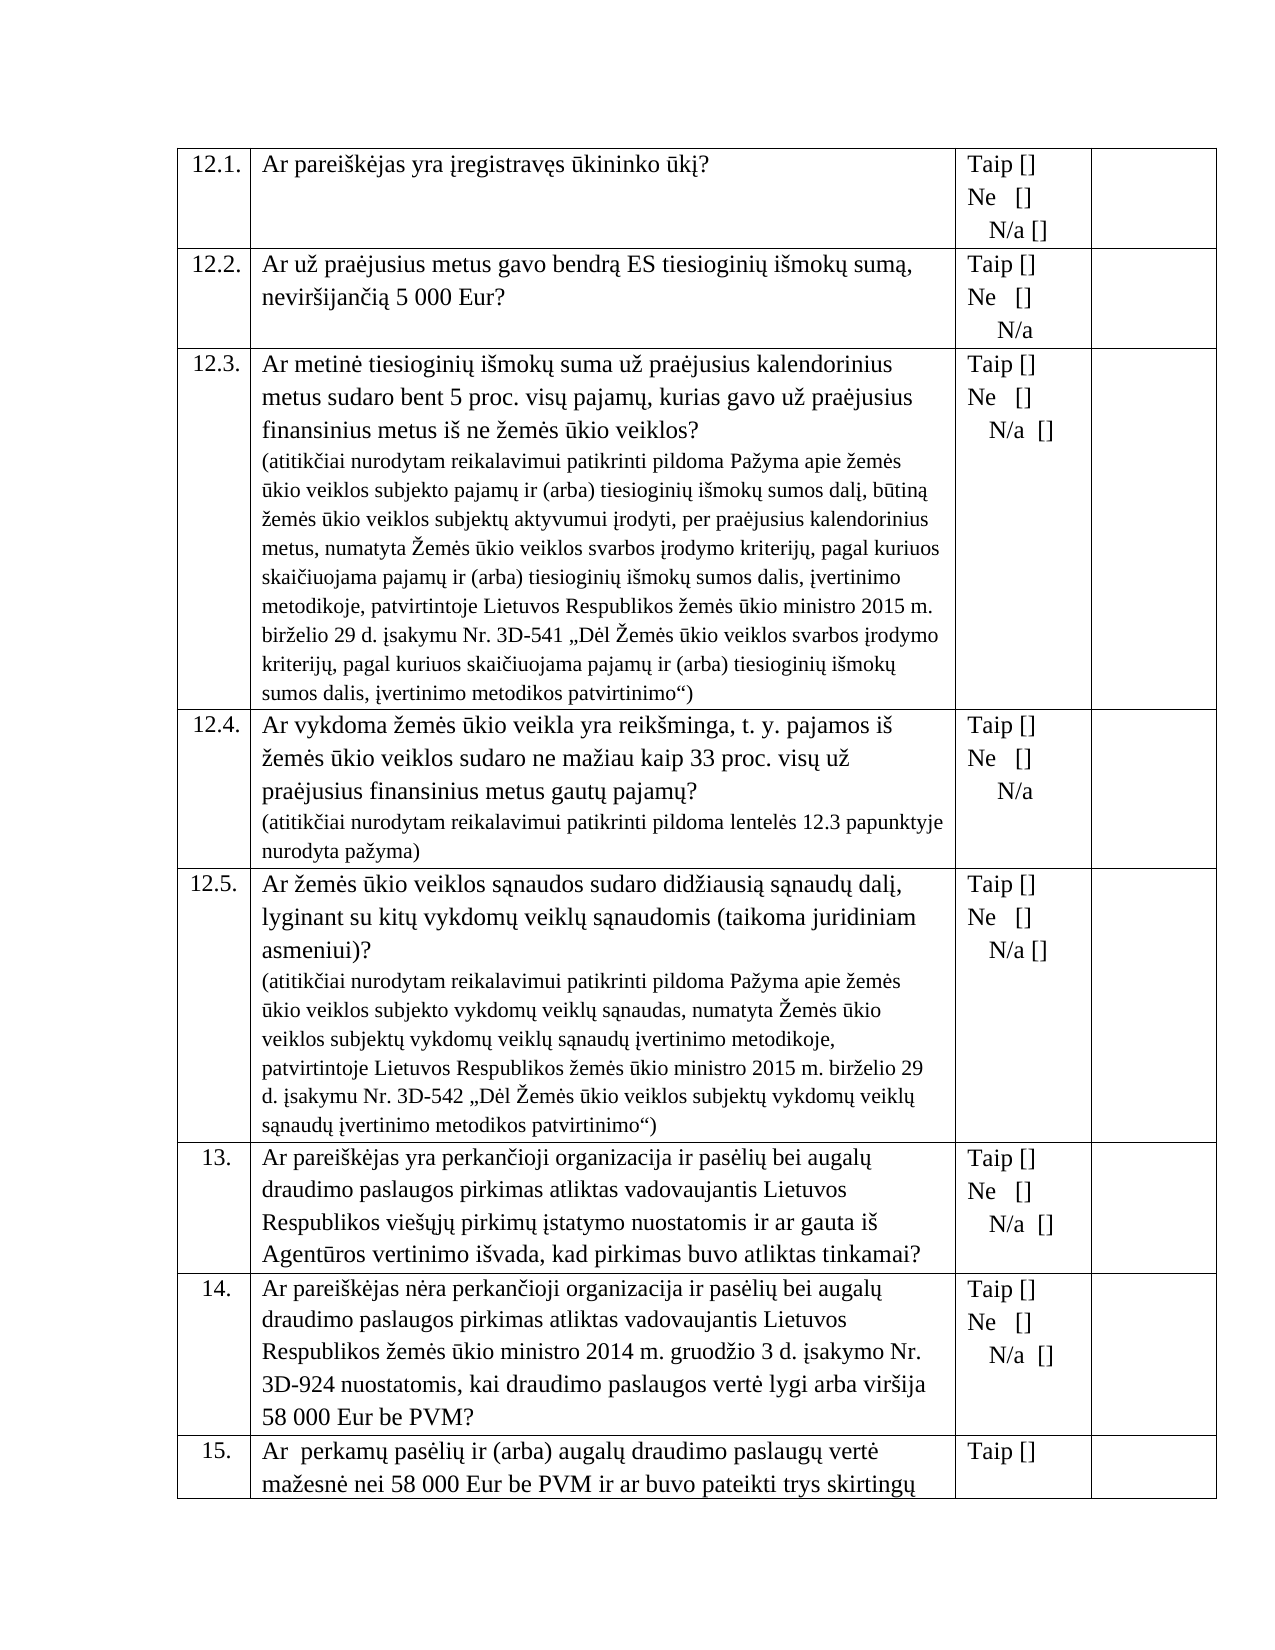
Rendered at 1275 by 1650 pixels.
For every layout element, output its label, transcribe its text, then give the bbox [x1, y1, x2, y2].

table_cell [1092, 869, 1216, 1142]
table_cell Taip [] Ne [] N/a  [956, 249, 1091, 348]
table_cell 12.1. [178, 149, 250, 248]
table_cell Ar metinė tiesioginių išmokų suma už praėjusius kalendorinius metus sudaro bent 5 proc. visų pajamų, kurias gavo už praėjusius finansinius metus iš ne žemės ūkio veiklos? (atitikčiai nurodytam reikalavimui patikrinti pildoma Pažyma apie žemės ūkio veiklos subjekto pajamų ir (arba) tiesioginių išmokų sumos dalį, būtiną žemės ūkio veiklos subjektų aktyvumui įrodyti, per praėjusius kalendorinius metus, numatyta Žemės ūkio veiklos svarbos įrodymo kriterijų, pagal kuriuos skaičiuojama pajamų ir (arba) tiesioginių išmokų sumos dalis, įvertinimo metodikoje, patvirtintoje Lietuvos Respublikos žemės ūkio ministro 2015 m. birželio 29 d. įsakymu Nr. 3D-541 „Dėl Žemės ūkio veiklos svarbos įrodymo kriterijų, pagal kuriuos skaičiuojama pajamų ir (arba) tiesioginių išmokų sumos dalis, įvertinimo metodikos patvirtinimo“) [251, 349, 955, 709]
table_cell Ar vykdoma žemės ūkio veikla yra reikšminga, t. y. pajamos iš žemės ūkio veiklos sudaro ne mažiau kaip 33 proc. visų už praėjusius finansinius metus gautų pajamų? (atitikčiai nurodytam reikalavimui patikrinti pildoma lentelės 12.3 papunktyje nurodyta pažyma) [251, 710, 955, 868]
table_cell 12.4. [178, 710, 250, 868]
table_cell Ar už praėjusius metus gavo bendrą ES tiesioginių išmokų sumą, neviršijančią 5 000 Eur? [251, 249, 955, 348]
table_cell Taip [] Ne [] N/a [] [956, 1274, 1091, 1435]
table_cell Ar žemės ūkio veiklos sąnaudos sudaro didžiausią sąnaudų dalį, lyginant su kitų vykdomų veiklų sąnaudomis (taikoma juridiniam asmeniui)? (atitikčiai nurodytam reikalavimui patikrinti pildoma Pažyma apie žemės ūkio veiklos subjekto vykdomų veiklų sąnaudas, numatyta Žemės ūkio veiklos subjektų vykdomų veiklų sąnaudų įvertinimo metodikoje, patvirtintoje Lietuvos Respublikos žemės ūkio ministro 2015 m. birželio 29 d. įsakymu Nr. 3D-542 „Dėl Žemės ūkio veiklos subjektų vykdomų veiklų sąnaudų įvertinimo metodikos patvirtinimo“) [251, 869, 955, 1142]
table_cell Taip [] Ne [] N/a [] [956, 1143, 1091, 1273]
table_cell 12.3. [178, 349, 250, 709]
table_cell Ar pareiškėjas nėra perkančioji organizacija ir pasėlių bei augalų draudimo paslaugos pirkimas atliktas vadovaujantis Lietuvos Respublikos žemės ūkio ministro 2014 m. gruodžio 3 d. įsakymo Nr. 3D-924 nuostatomis, kai draudimo paslaugos vertė lygi arba viršija 58 000 Eur be PVM? [251, 1274, 955, 1435]
table_cell [1092, 149, 1216, 248]
table_cell Taip [] [956, 1436, 1091, 1498]
table_cell Taip [] Ne [] N/a [] [956, 869, 1091, 1142]
table_cell 14. [178, 1274, 250, 1435]
table_cell [1092, 1274, 1216, 1435]
table_cell Taip [] Ne [] N/a [] [956, 349, 1091, 709]
table_cell 15. [178, 1436, 250, 1498]
table_cell Taip [] Ne [] N/a  [956, 710, 1091, 868]
table_cell 12.2. [178, 249, 250, 348]
table_cell Ar pareiškėjas yra perkančioji organizacija ir pasėlių bei augalų draudimo paslaugos pirkimas atliktas vadovaujantis Lietuvos Respublikos viešųjų pirkimų įstatymo nuostatomis ir ar gauta iš Agentūros vertinimo išvada, kad pirkimas buvo atliktas tinkamai? [251, 1143, 955, 1273]
table_cell [1092, 1436, 1216, 1498]
table_cell [1092, 710, 1216, 868]
table_cell 13. [178, 1143, 250, 1273]
table_cell Ar pareiškėjas yra įregistravęs ūkininko ūkį? [251, 149, 955, 248]
table_cell [1092, 1143, 1216, 1273]
table_cell [1092, 249, 1216, 348]
table_cell Ar perkamų pasėlių ir (arba) augalų draudimo paslaugų vertė mažesnė nei 58 000 Eur be PVM ir ar buvo pateikti trys skirtingų [251, 1436, 955, 1498]
table_cell 12.5. [178, 869, 250, 1142]
table_cell [1092, 349, 1216, 709]
table_cell Taip [] Ne [] N/a [] [956, 149, 1091, 248]
